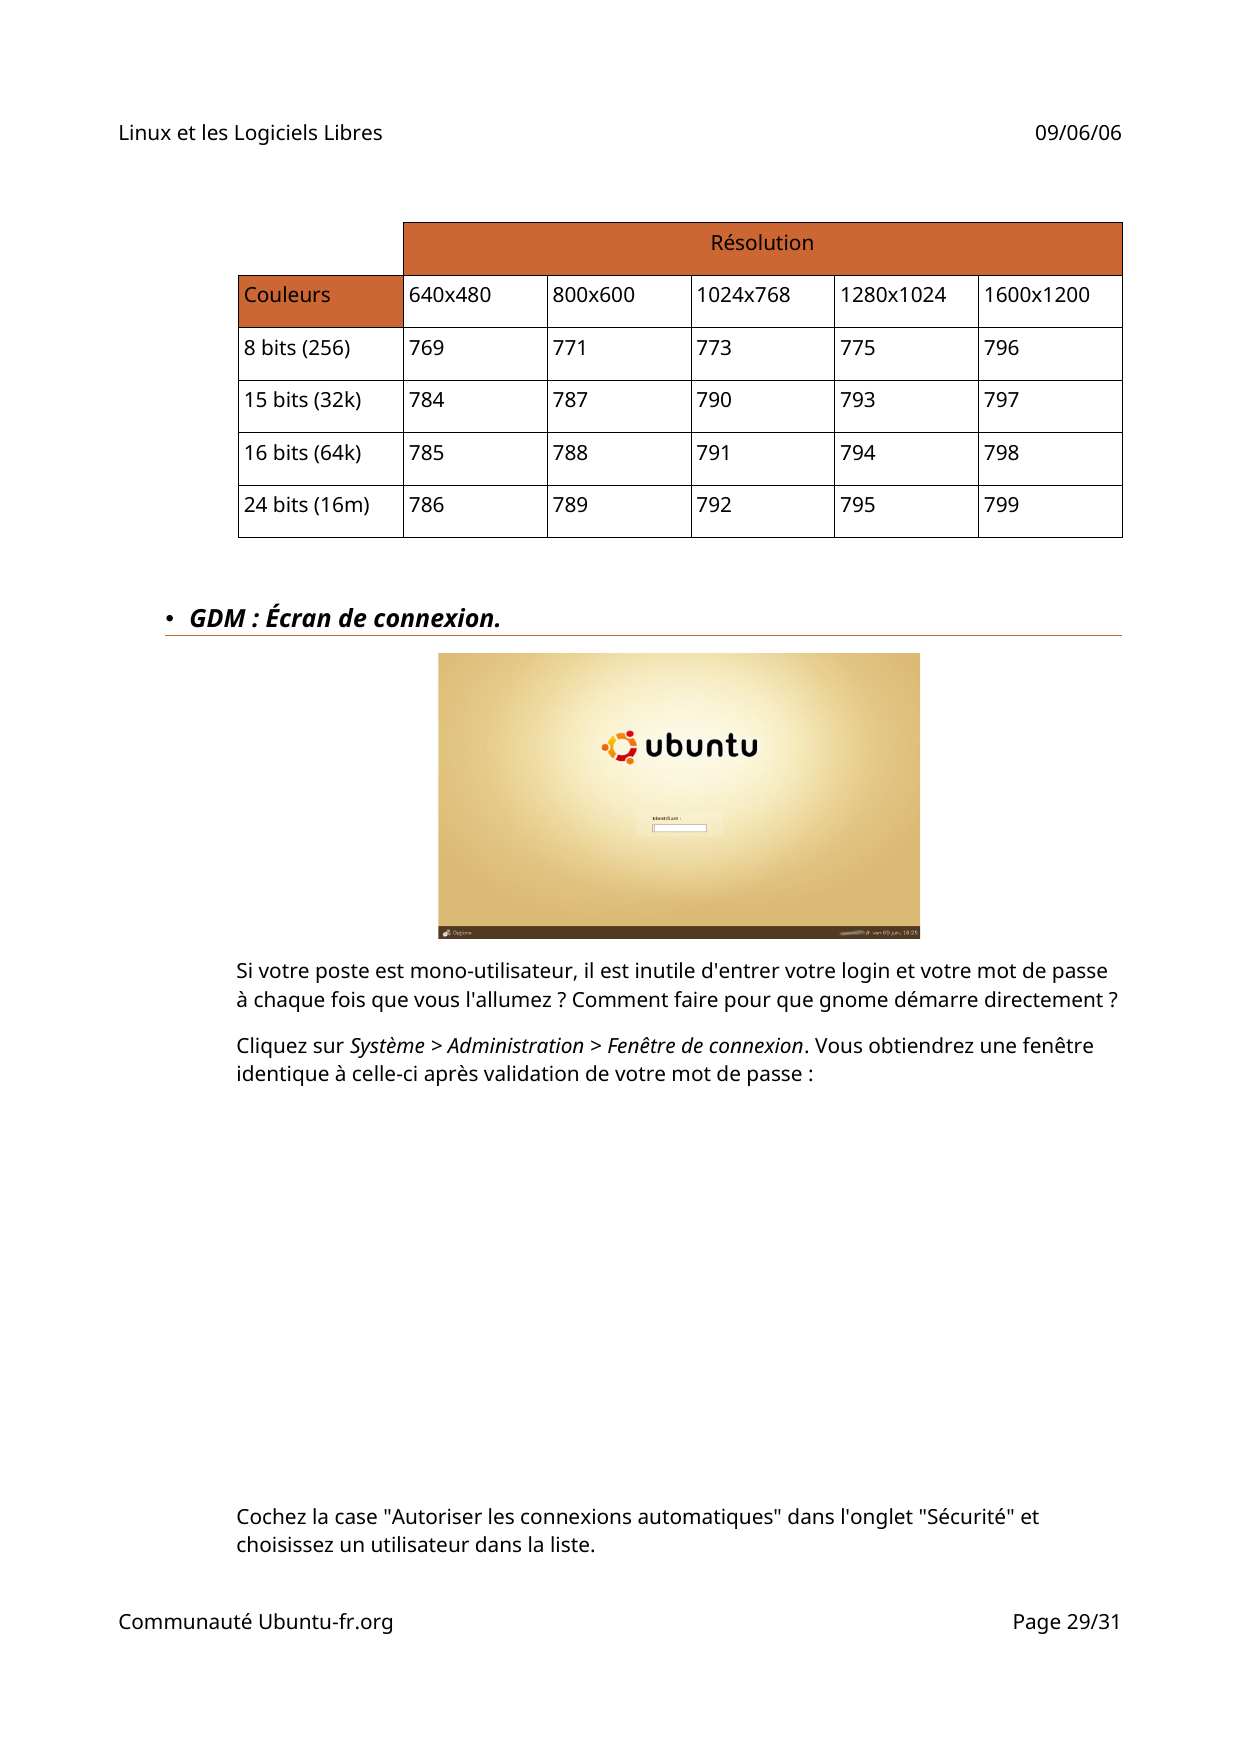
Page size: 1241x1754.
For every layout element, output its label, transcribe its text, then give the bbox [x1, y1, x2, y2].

table_header Résolution [404, 223, 1122, 275]
table_cell 785 [404, 433, 547, 485]
table_cell 798 [979, 433, 1122, 485]
table_cell 769 [404, 328, 547, 380]
table_cell 793 [835, 381, 978, 432]
table_cell 800x600 [548, 276, 691, 327]
table_header [238, 222, 403, 275]
table_cell 8 bits (256) [239, 328, 403, 380]
table_cell 792 [692, 486, 834, 537]
table_cell 771 [548, 328, 691, 380]
table_cell 790 [692, 381, 834, 432]
table_cell 786 [404, 486, 547, 537]
text Cochez la case "Autoriser les connexions automatiques" dans l'onglet "Sécurité" et choisissez un utilisateur dans la liste. [236, 1502, 1122, 1559]
table_cell 791 [692, 433, 834, 485]
table_cell 784 [404, 381, 547, 432]
table_cell 24 bits (16m) [239, 486, 403, 537]
table_cell 773 [692, 328, 834, 380]
table_cell 794 [835, 433, 978, 485]
table_cell 787 [548, 381, 691, 432]
text Si votre poste est mono-utilisateur, il est inutile d'entrer votre login et votre mot de passe à chaque fois que vous l'allumez ? Comment faire pour que gnome démarre directement ? [236, 956, 1122, 1013]
table_cell 775 [835, 328, 978, 380]
picture [438, 653, 921, 939]
table_cell 1280x1024 [835, 276, 978, 327]
table_cell 799 [979, 486, 1122, 537]
table_cell 640x480 [404, 276, 547, 327]
table_cell 796 [979, 328, 1122, 380]
text Cliquez sur Système > Administration > Fenêtre de connexion. Vous obtiendrez une fenêtre identique à celle-ci après validation de votre mot de passe : [236, 1031, 1122, 1088]
table_cell 16 bits (64k) [239, 433, 403, 485]
table_cell 1600x1200 [979, 276, 1122, 327]
table_cell 789 [548, 486, 691, 537]
table_cell 795 [835, 486, 978, 537]
table_cell Couleurs [239, 276, 403, 327]
table_cell 1024x768 [692, 276, 834, 327]
table_cell 797 [979, 381, 1122, 432]
subtitle GDM : Écran de connexion. [165, 601, 1122, 635]
table_cell 788 [548, 433, 691, 485]
table_cell 15 bits (32k) [239, 381, 403, 432]
